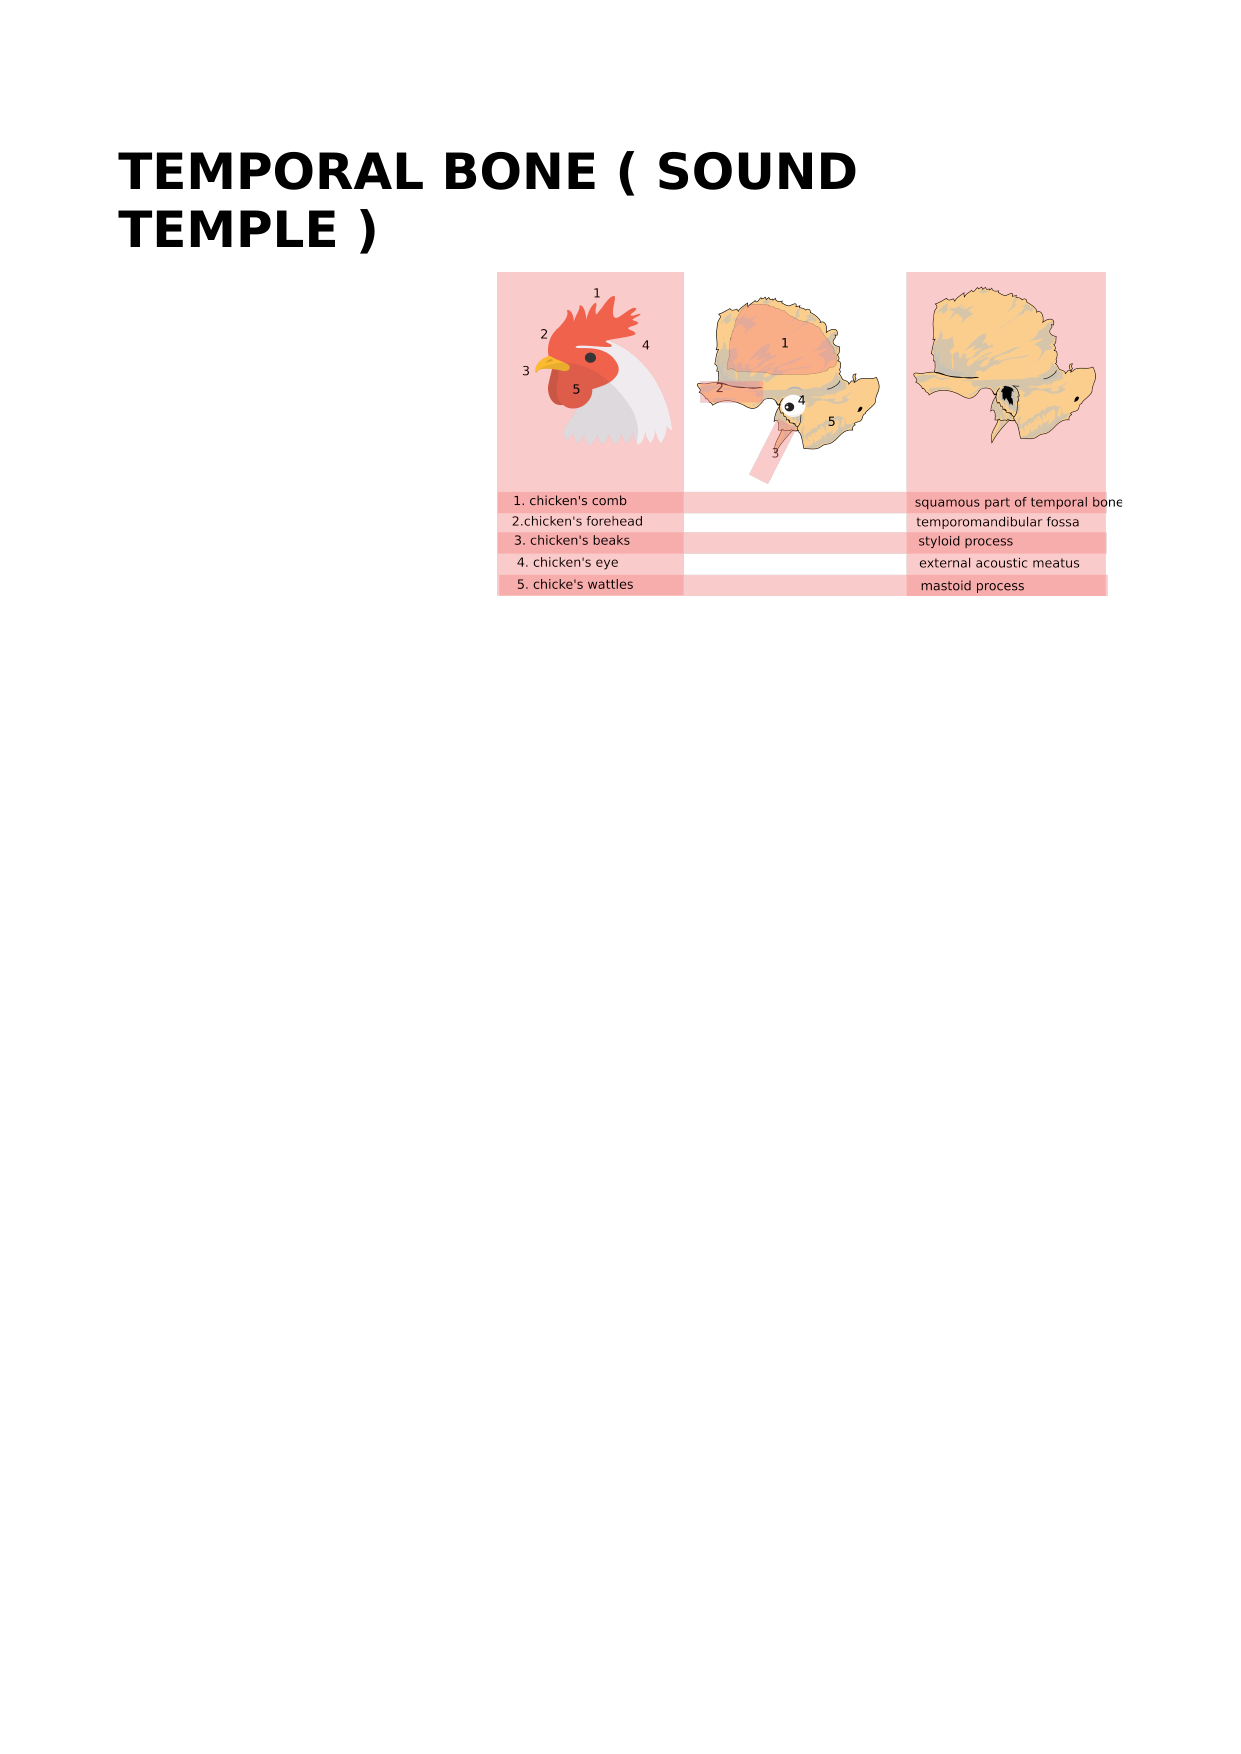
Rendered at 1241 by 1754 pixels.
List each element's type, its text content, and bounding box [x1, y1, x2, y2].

picture [497, 272, 1123, 596]
subtitle TEMPORAL BONE ( SOUND TEMPLE ) [118, 143, 1122, 259]
